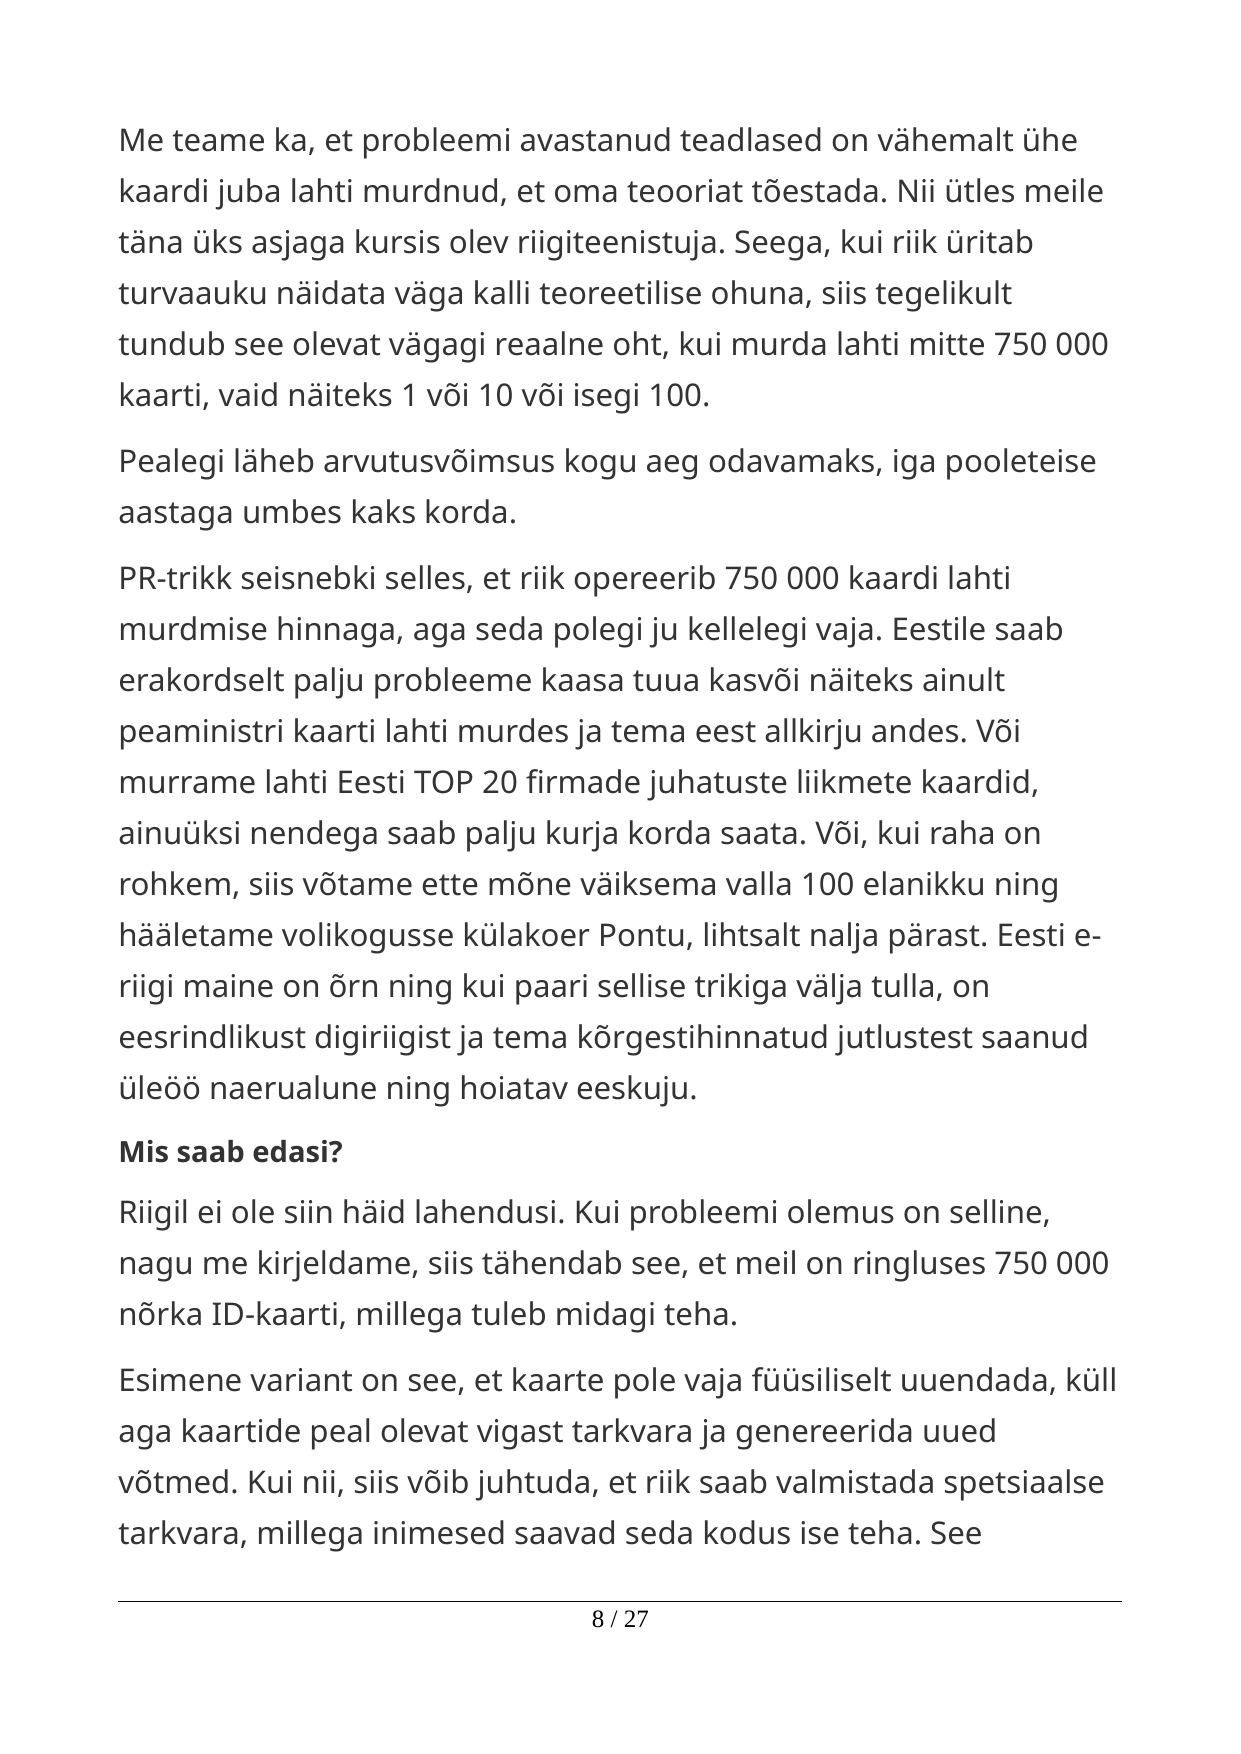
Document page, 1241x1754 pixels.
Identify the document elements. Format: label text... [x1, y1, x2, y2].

text Pealegi läheb arvutusvõimsus kogu aeg odavamaks, iga pooleteise aastaga umbes kaks korda. [118, 439, 1122, 533]
text Esimene variant on see, et kaarte pole vaja füüsiliselt uuendada, küll aga kaartide peal olevat vigast tarkvara ja genereerida uued võtmed. Kui nii, siis võib juhtuda, et riik saab valmistada spetsiaalse tarkvara, millega inimesed saavad seda kodus ise teha. See [118, 1358, 1122, 1553]
text Riigil ei ole siin häid lahendusi. Kui probleemi olemus on selline, nagu me kirjeldame, siis tähendab see, et meil on ringluses 750 000 nõrka ID-kaarti, millega tuleb midagi teha. [118, 1190, 1122, 1334]
text Me teame ka, et probleemi avastanud teadlased on vähemalt ühe kaardi juba lahti murdnud, et oma teooriat tõestada. Nii ütles meile täna üks asjaga kursis olev riigiteenistuja. Seega, kui riik üritab turvaauku näidata väga kalli teoreetilise ohuna, siis tegelikult tundub see olevat vägagi reaalne oht, kui murda lahti mitte 750 000 kaarti, vaid näiteks 1 või 10 või isegi 100. [118, 118, 1122, 416]
subtitle Mis saab edasi? [118, 1132, 1122, 1171]
text PR-trikk seisnebki selles, et riik opereerib 750 000 kaardi lahti murdmise hinnaga, aga seda polegi ju kellelegi vaja. Eestile saab erakordselt palju probleeme kaasa tuua kasvõi näiteks ainult peaministri kaarti lahti murdes ja tema eest allkirju andes. Või murrame lahti Eesti TOP 20 firmade juhatuste liikmete kaardid, ainuüksi nendega saab palju kurja korda saata. Või, kui raha on rohkem, siis võtame ette mõne väiksema valla 100 elanikku ning hääletame volikogusse külakoer Pontu, lihtsalt nalja pärast. Eesti e-riigi maine on õrn ning kui paari sellise trikiga välja tulla, on eesrindlikust digiriigist ja tema kõrgestihinnatud jutlustest saanud üleöö naerualune ning hoiatav eeskuju. [118, 556, 1122, 1109]
